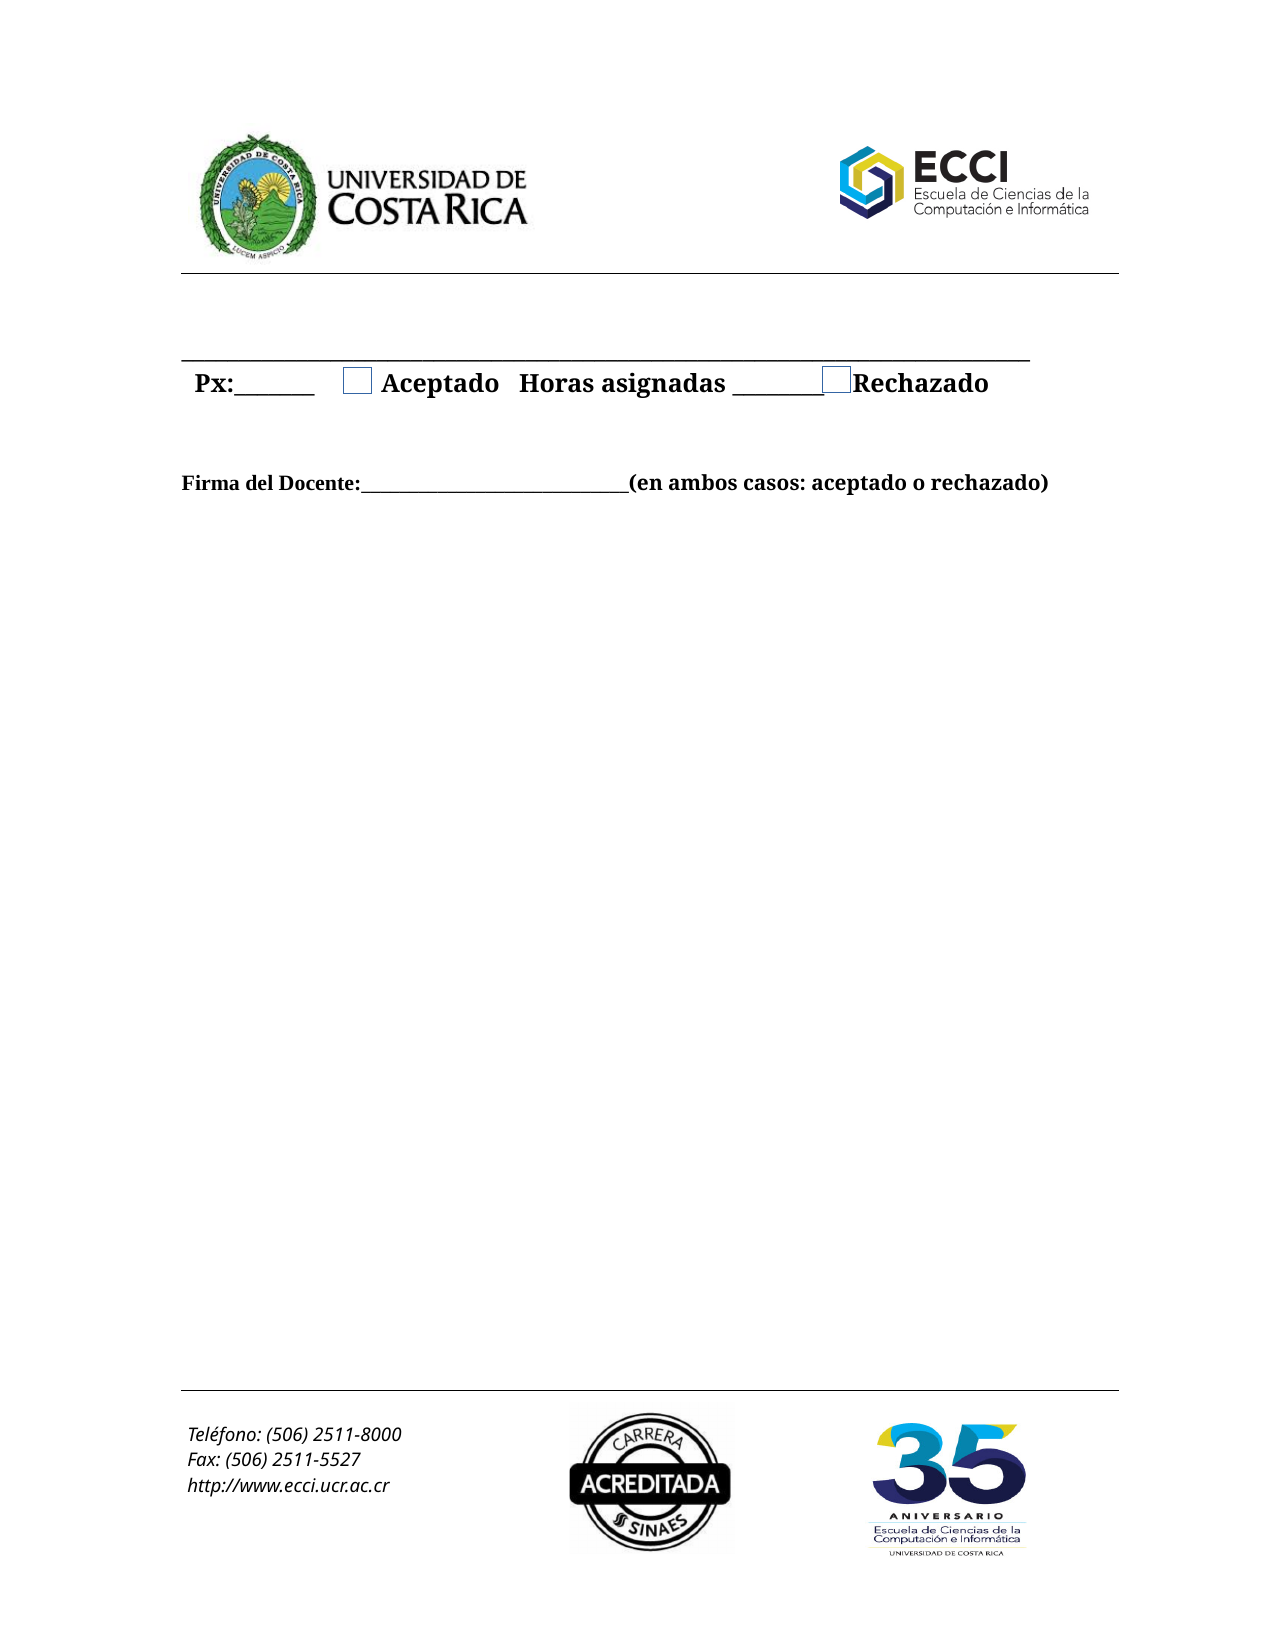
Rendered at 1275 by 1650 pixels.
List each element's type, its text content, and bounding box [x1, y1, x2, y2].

picture [835, 1410, 1059, 1568]
picture [811, 123, 1114, 235]
picture [188, 123, 550, 273]
text __________________________________________________________________________ [181, 332, 1119, 366]
text Px:_______ Aceptado Horas asignadas ________ Rechazado [181, 366, 1119, 400]
text Firma del Docente:____________________________(en ambos casos: aceptado o rechazado) [181, 468, 1119, 496]
picture [569, 1402, 736, 1554]
